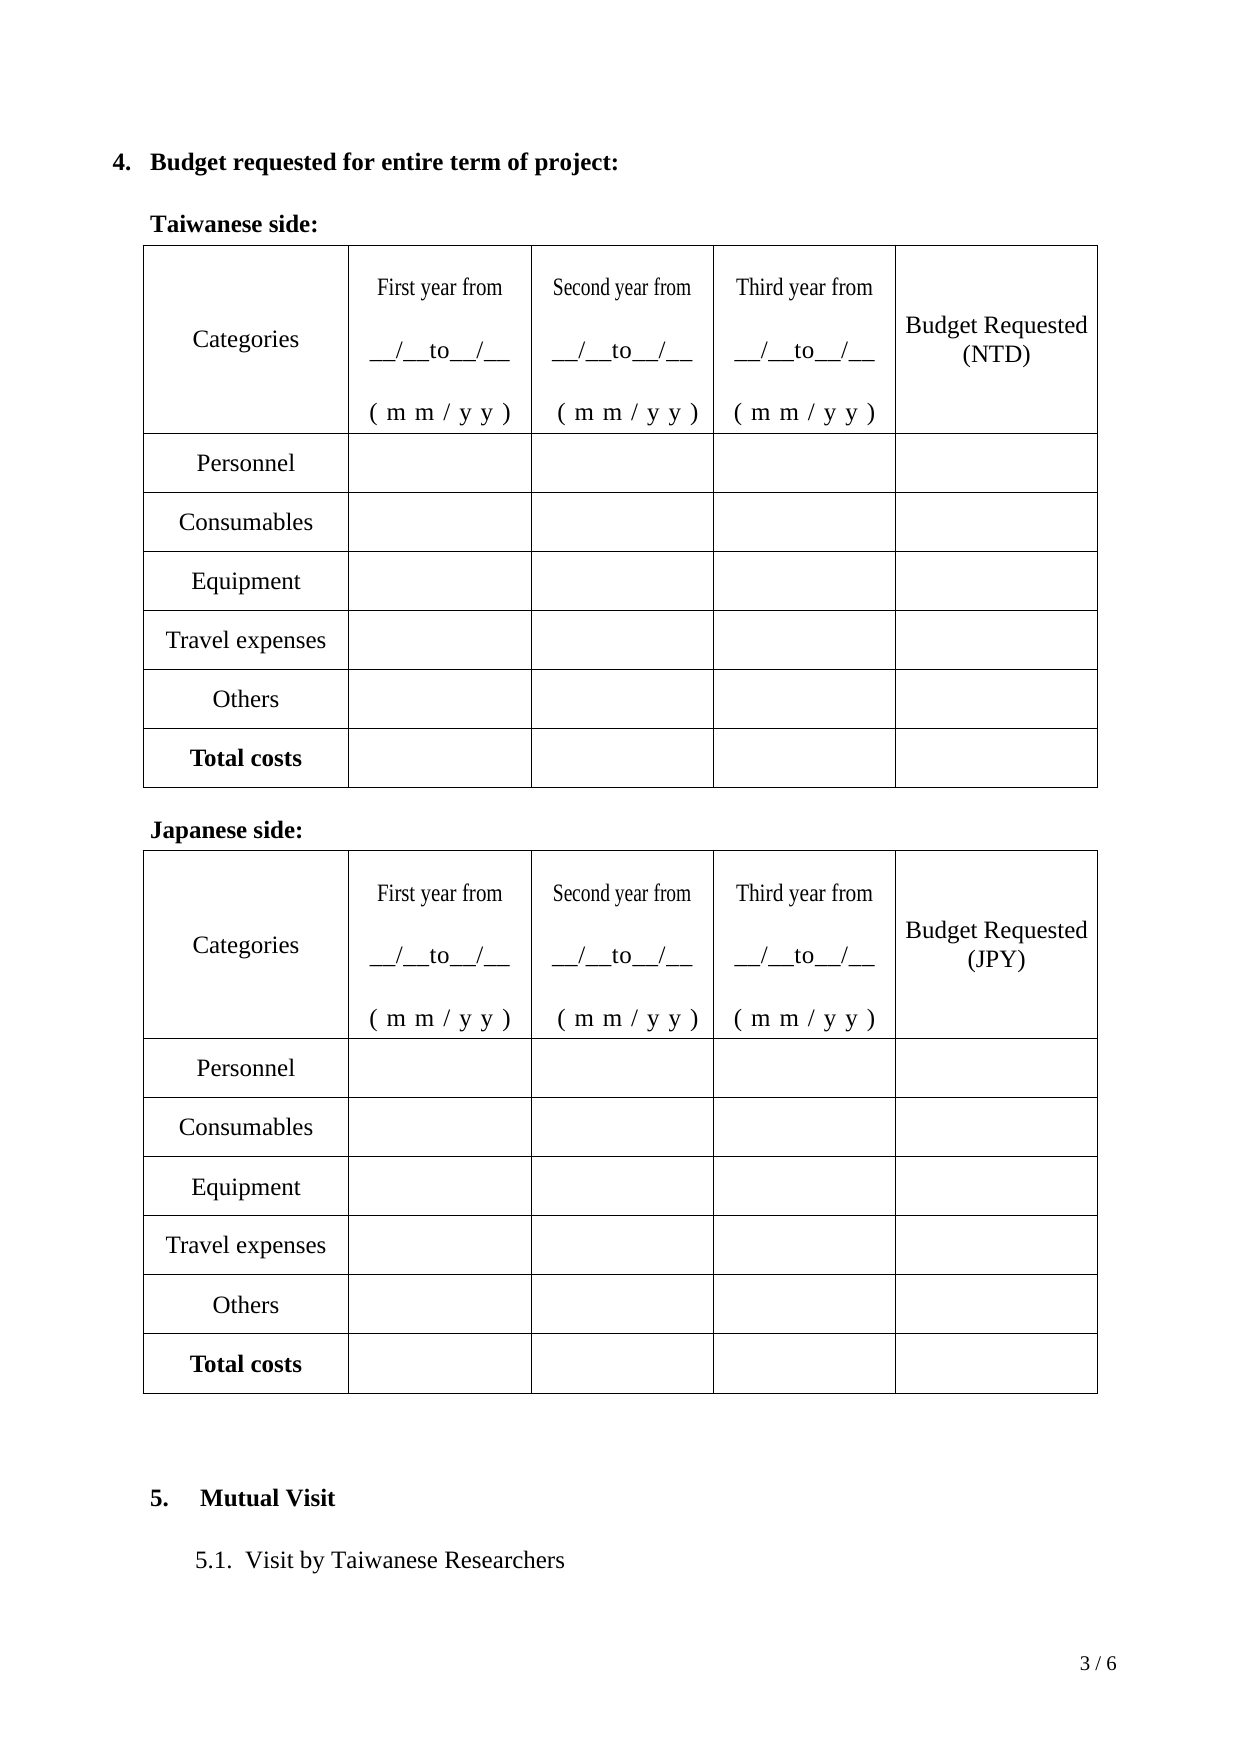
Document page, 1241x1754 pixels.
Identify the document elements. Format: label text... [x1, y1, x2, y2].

table_cell [714, 493, 895, 551]
table_cell [532, 611, 713, 669]
text Taiwanese side: [150, 182, 1128, 244]
table_cell [714, 611, 895, 669]
table_cell Travel expenses [144, 611, 348, 669]
table_cell Total costs [144, 729, 348, 787]
table_cell [532, 1039, 713, 1097]
table_cell Personnel [144, 434, 348, 492]
table_cell Equipment [144, 1157, 348, 1215]
table_header First year from __/__to__/__ (mm/yy) [349, 246, 531, 433]
table_header Third year from __/__to__/__ (mm/yy) [714, 851, 895, 1038]
table_cell [349, 1334, 531, 1392]
table_cell [349, 434, 531, 492]
text Japanese side: [150, 787, 1128, 850]
table_cell [532, 1275, 713, 1333]
table_cell [714, 1157, 895, 1215]
table_cell [532, 729, 713, 787]
table_header Second year from __/__to__/__ (mm/yy) [532, 851, 713, 1038]
table_cell [349, 1098, 531, 1156]
table_cell [714, 1275, 895, 1333]
table_cell [714, 670, 895, 728]
table_cell [896, 670, 1097, 728]
table_cell Equipment [144, 552, 348, 610]
table_cell [714, 1039, 895, 1097]
table_header Categories [144, 851, 348, 1038]
table_cell [532, 552, 713, 610]
table_header Third year from __/__to__/__ (mm/yy) [714, 246, 895, 433]
table_cell [896, 729, 1097, 787]
table_cell [714, 1334, 895, 1392]
table_cell [349, 1039, 531, 1097]
table_cell Travel expenses [144, 1216, 348, 1274]
table_cell Personnel [144, 1039, 348, 1097]
table_cell [714, 1098, 895, 1156]
table_cell [349, 1216, 531, 1274]
table_cell [349, 493, 531, 551]
table_cell [896, 1098, 1097, 1156]
table_header Budget Requested (JPY) [896, 851, 1097, 1038]
table_cell [532, 434, 713, 492]
table_cell [714, 434, 895, 492]
table_cell [896, 552, 1097, 610]
table_cell [349, 552, 531, 610]
table_header Second year from __/__to__/__ (mm/yy) [532, 246, 713, 433]
table_cell [532, 1157, 713, 1215]
table_cell [714, 1216, 895, 1274]
table_cell [349, 1275, 531, 1333]
table_cell [896, 1275, 1097, 1333]
table_cell [532, 493, 713, 551]
table_cell Consumables [144, 493, 348, 551]
table_cell [349, 611, 531, 669]
table_cell [896, 1334, 1097, 1392]
table_cell [896, 434, 1097, 492]
table_cell [349, 1157, 531, 1215]
table_header First year from __/__to__/__ (mm/yy) [349, 851, 531, 1038]
table_cell [896, 611, 1097, 669]
table_cell [349, 670, 531, 728]
list Budget requested for entire term of project: [112, 119, 1128, 182]
table_cell Consumables [144, 1098, 348, 1156]
table_cell [349, 729, 531, 787]
table_header Categories [144, 246, 348, 433]
table_cell [896, 1216, 1097, 1274]
list Visit by Taiwanese Researchers [195, 1518, 1128, 1580]
table_cell [896, 1157, 1097, 1215]
table_cell Others [144, 1275, 348, 1333]
table_cell [532, 1216, 713, 1274]
table_cell [896, 1039, 1097, 1097]
table_cell [714, 729, 895, 787]
table_cell [532, 670, 713, 728]
table_cell [896, 493, 1097, 551]
table_cell Total costs [144, 1334, 348, 1392]
table_cell [714, 552, 895, 610]
table_cell [532, 1098, 713, 1156]
list Mutual Visit [150, 1455, 1128, 1518]
table_header Budget Requested (NTD) [896, 246, 1097, 433]
table_cell Others [144, 670, 348, 728]
table_cell [532, 1334, 713, 1392]
